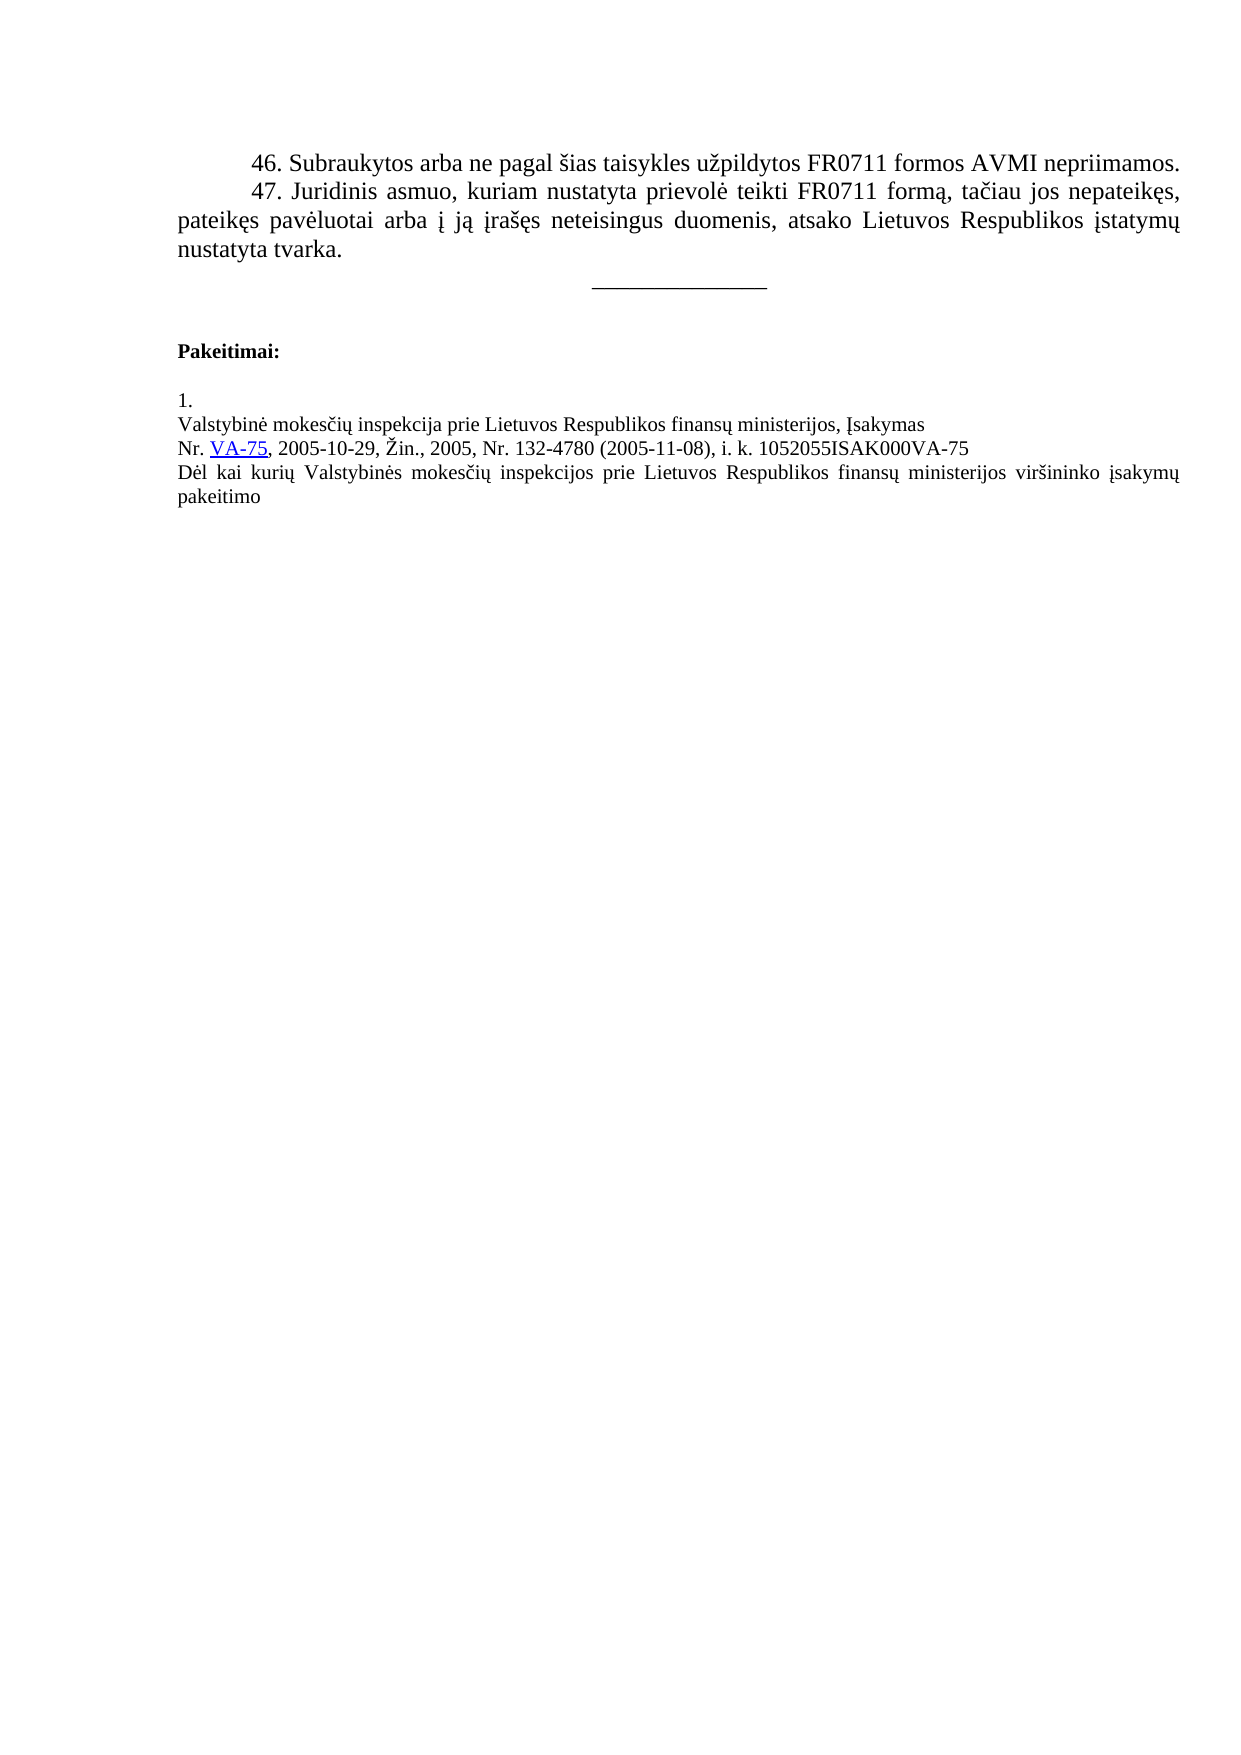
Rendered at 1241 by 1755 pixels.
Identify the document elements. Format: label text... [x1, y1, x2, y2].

text Dėl kai kurių Valstybinės mokesčių inspekcijos prie Lietuvos Respublikos finansų ministerijos viršininko įsakymų pakeitimo [177, 460, 1181, 508]
text 47. Juridinis asmuo, kuriam nustatyta prievolė teikti FR0711 formą, tačiau jos nepateikęs, pateikęs pavėluotai arba į ją įrašęs neteisingus duomenis, atsako Lietuvos Respublikos įstatymų nustatyta tvarka. [177, 176, 1181, 263]
text 1. [177, 388, 1181, 412]
text Pakeitimai: [177, 339, 1181, 363]
text Valstybinė mokesčių inspekcija prie Lietuvos Respublikos finansų ministerijos, Įsakymas [177, 412, 1181, 436]
text Nr. VA-75, 2005-10-29, Žin., 2005, Nr. 132-4780 (2005-11-08), i. k. 1052055ISAK000VA-75 [177, 436, 1181, 460]
text 46. Subraukytos arba ne pagal šias taisykles užpildytos FR0711 formos AVMI nepriimamos. [177, 148, 1181, 176]
text ______________ [177, 263, 1181, 291]
